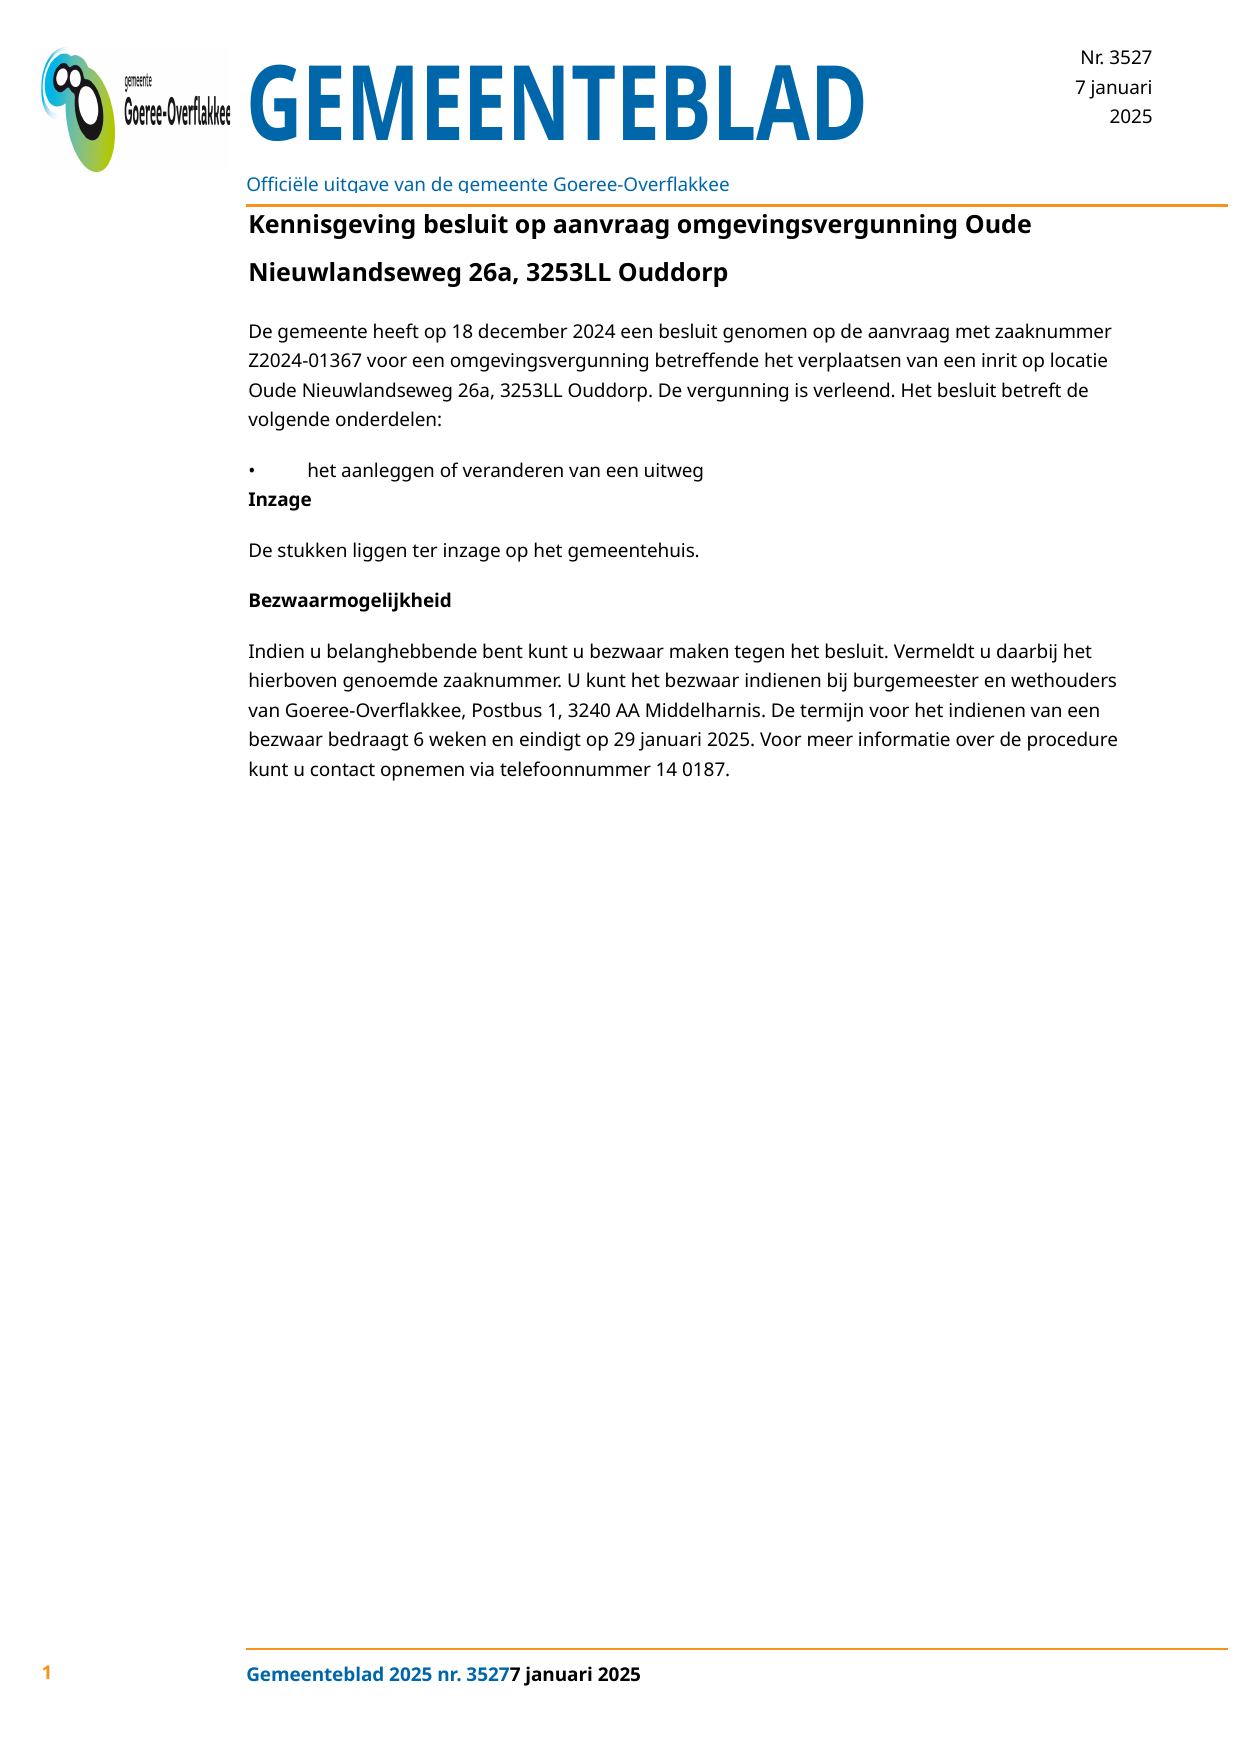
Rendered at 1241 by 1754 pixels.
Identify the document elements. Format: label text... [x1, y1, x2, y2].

text De gemeente heeft op 18 december 2024 een besluit genomen op de aanvraag met zaaknummer Z2024-01367 voor een omgevingsvergunning betreffende het verplaatsen van een inrit op locatie Oude Nieuwlandseweg 26a, 3253LL Ouddorp. De vergunning is verleend. Het besluit betreft de volgende onderdelen: [248, 318, 1152, 432]
text Inzage [248, 487, 1152, 512]
text Kennisgeving besluit op aanvraag omgevingsvergunning Oude Nieuwlandseweg 26a, 3253LL Ouddorp [248, 207, 1152, 288]
text Bezwaarmogelijkheid [248, 587, 1152, 613]
picture [41, 47, 231, 172]
text Indien u belanghebbende bent kunt u bezwaar maken tegen het besluit. Vermeldt u daarbij het hierboven genoemde zaaknummer. U kunt het bezwaar indienen bij burgemeester en wethouders van Goeree-Overflakkee, Postbus 1, 3240 AA Middelharnis. De termijn voor het indienen van een bezwaar bedraagt 6 weken en eindigt op 29 januari 2025. Voor meer informatie over de procedure kunt u contact opnemen via telefoonnummer 14 0187. [248, 638, 1152, 782]
text De stukken liggen ter inzage op het gemeentehuis. [248, 537, 1152, 563]
list het aanleggen of veranderen van een uitweg [248, 457, 1152, 483]
